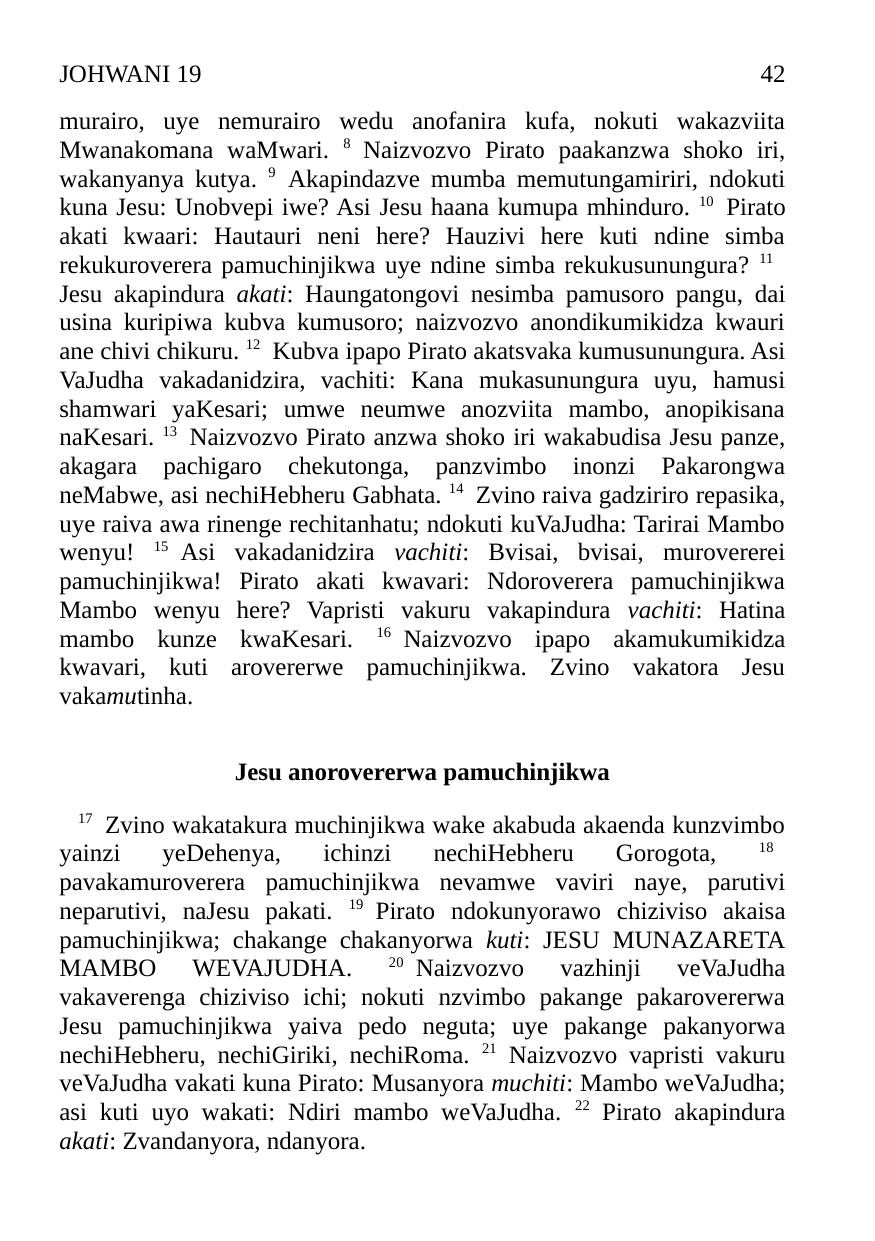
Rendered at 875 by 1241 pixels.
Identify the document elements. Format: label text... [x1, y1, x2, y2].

text Jesu anorovererwa pamuchinjikwa [59, 757, 786, 786]
text murairo, uye nemurairo wedu anofanira kufa, nokuti wakazviita Mwanakomana waMwari. 8 Naizvozvo Pirato paakanzwa shoko iri, wakanyanya kutya. 9 Akapindazve mumba memutungamiriri, ndokuti kuna Jesu: Unobvepi iwe? Asi Jesu haana kumupa mhinduro. 10 Pirato akati kwaari: Hautauri neni here? Hauzivi here kuti ndine simba rekukuroverera pamuchinjikwa uye ndine simba rekukusunungura? 11 Jesu akapindura akati: Haungatongovi nesimba pamusoro pangu, dai usina kuripiwa kubva kumusoro; naizvozvo anondikumikidza kwauri ane chivi chikuru. 12 Kubva ipapo Pirato akatsvaka kumusunungura. Asi VaJudha vakadanidzira, vachiti: Kana mukasunungura uyu, hamusi shamwari yaKesari; umwe neumwe anozviita mambo, anopikisana naKesari. 13 Naizvozvo Pirato anzwa shoko iri wakabudisa Jesu panze, akagara pachigaro chekutonga, panzvimbo inonzi Pakarongwa neMabwe, asi nechiHebheru Gabhata. 14 Zvino raiva gadziriro repasika, uye raiva awa rinenge rechitanhatu; ndokuti kuVaJudha: Tarirai Mambo wenyu! 15 Asi vakadanidzira vachiti: Bvisai, bvisai, murovererei pamuchinjikwa! Pirato akati kwavari: Ndoroverera pamuchinjikwa Mambo wenyu here? Vapristi vakuru vakapindura vachiti: Hatina mambo kunze kwaKesari. 16 Naizvozvo ipapo akamukumikidza kwavari, kuti arovererwe pamuchinjikwa. Zvino vakatora Jesu vakamutinha. [59, 106, 786, 710]
text 17 Zvino wakatakura muchinjikwa wake akabuda akaenda kunzvimbo yainzi yeDehenya, ichinzi nechiHebheru Gorogota, 18 pavakamuroverera pamuchinjikwa nevamwe vaviri naye, parutivi neparutivi, naJesu pakati. 19 Pirato ndokunyorawo chiziviso akaisa pamuchinjikwa; chakange chakanyorwa kuti: JESU MUNAZARETA MAMBO WEVAJUDHA. 20 Naizvozvo vazhinji veVaJudha vakaverenga chiziviso ichi; nokuti nzvimbo pakange pakarovererwa Jesu pamuchinjikwa yaiva pedo neguta; uye pakange pakanyorwa nechiHebheru, nechiGiriki, nechiRoma. 21 Naizvozvo vapristi vakuru veVaJudha vakati kuna Pirato: Musanyora muchiti: Mambo weVaJudha; asi kuti uyo wakati: Ndiri mambo weVaJudha. 22 Pirato akapindura akati: Zvandanyora, ndanyora. [59, 810, 786, 1155]
